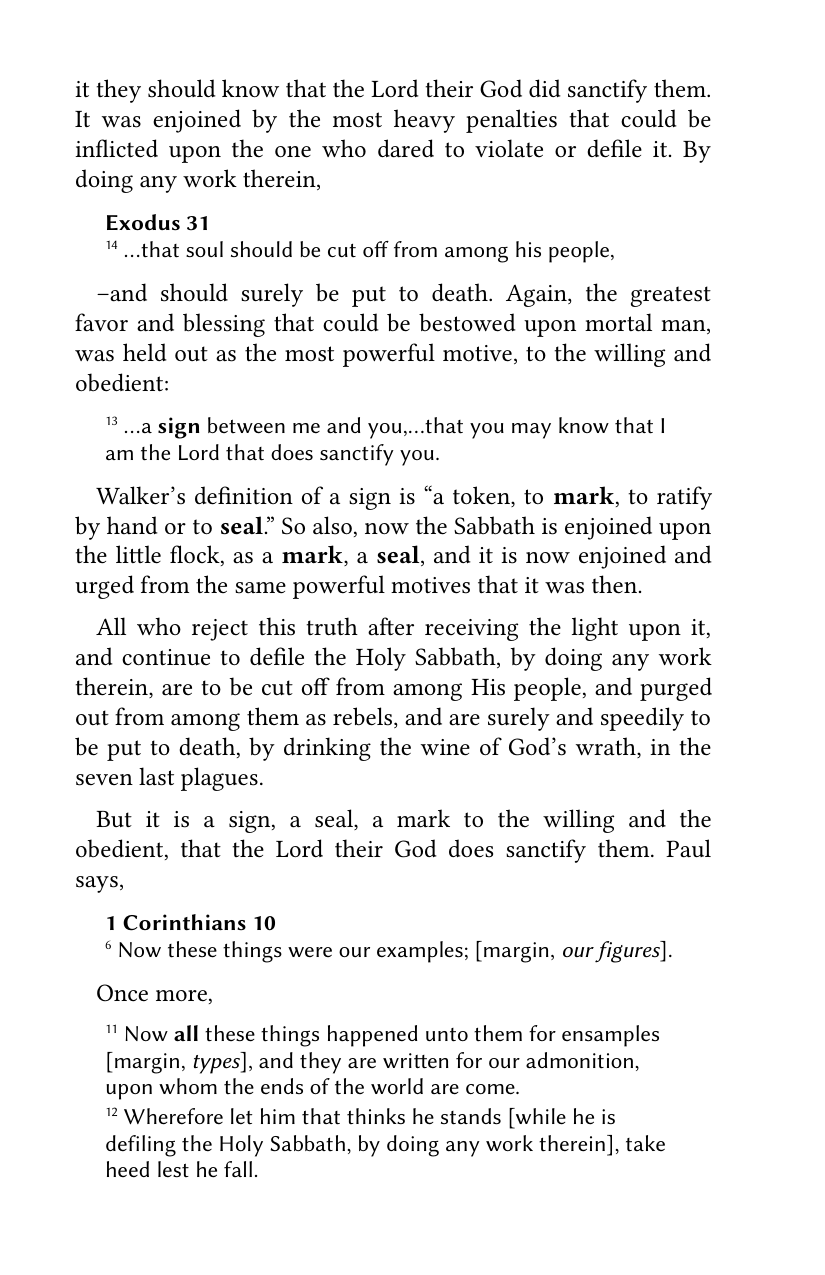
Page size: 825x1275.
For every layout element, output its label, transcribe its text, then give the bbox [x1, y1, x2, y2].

text –and should surely be put to death. Again, the greatest favor and blessing that could be bestowed upon mortal man, was held out as the most powerful motive, to the willing and obedient: [75, 279, 712, 397]
text Exodus 31 [105, 209, 712, 236]
text 14 ...that soul should be cut off from among his people, [105, 237, 682, 263]
text But it is a sign, a seal, a mark to the willing and the obedient, that the Lord their God does sanctify them. Paul says, [75, 805, 712, 893]
text 1 Corinthians 10 [105, 909, 712, 936]
text Once more, [75, 979, 712, 1007]
text it they should know that the Lord their God did sanctify them. It was enjoined by the most heavy penalties that could be inflicted upon the one who dared to violate or defile it. By doing any work therein, [75, 75, 712, 193]
text All who reject this truth after receiving the light upon it, and continue to defile the Holy Sabbath, by doing any work therein, are to be cut off from among His people, and purged out from among them as rebels, and are surely and speedily to be put to death, by drinking the wine of God’s wrath, in the seven last plagues. [75, 613, 712, 791]
text Walker’s definition of a sign is “a token, to mark, to ratify by hand or to seal.” So also, now the Sabbath is enjoined upon the little flock, as a mark, a seal, and it is now enjoined and urged from the same powerful motives that it was then. [75, 482, 712, 600]
text 11 Now all these things happened unto them for ensamples [margin, types], and they are written for our admonition, upon whom the ends of the world are come. [105, 1021, 682, 1100]
text 12 Wherefore let him that thinks he stands [while he is defiling the Holy Sabbath, by doing any work therein], take heed lest he fall. [105, 1104, 682, 1183]
text 13 ...a sign between me and you,...that you may know that I am the Lord that does sanctify you. [105, 413, 682, 466]
text 6 Now these things were our examples; [margin, our figures]. [105, 937, 682, 963]
